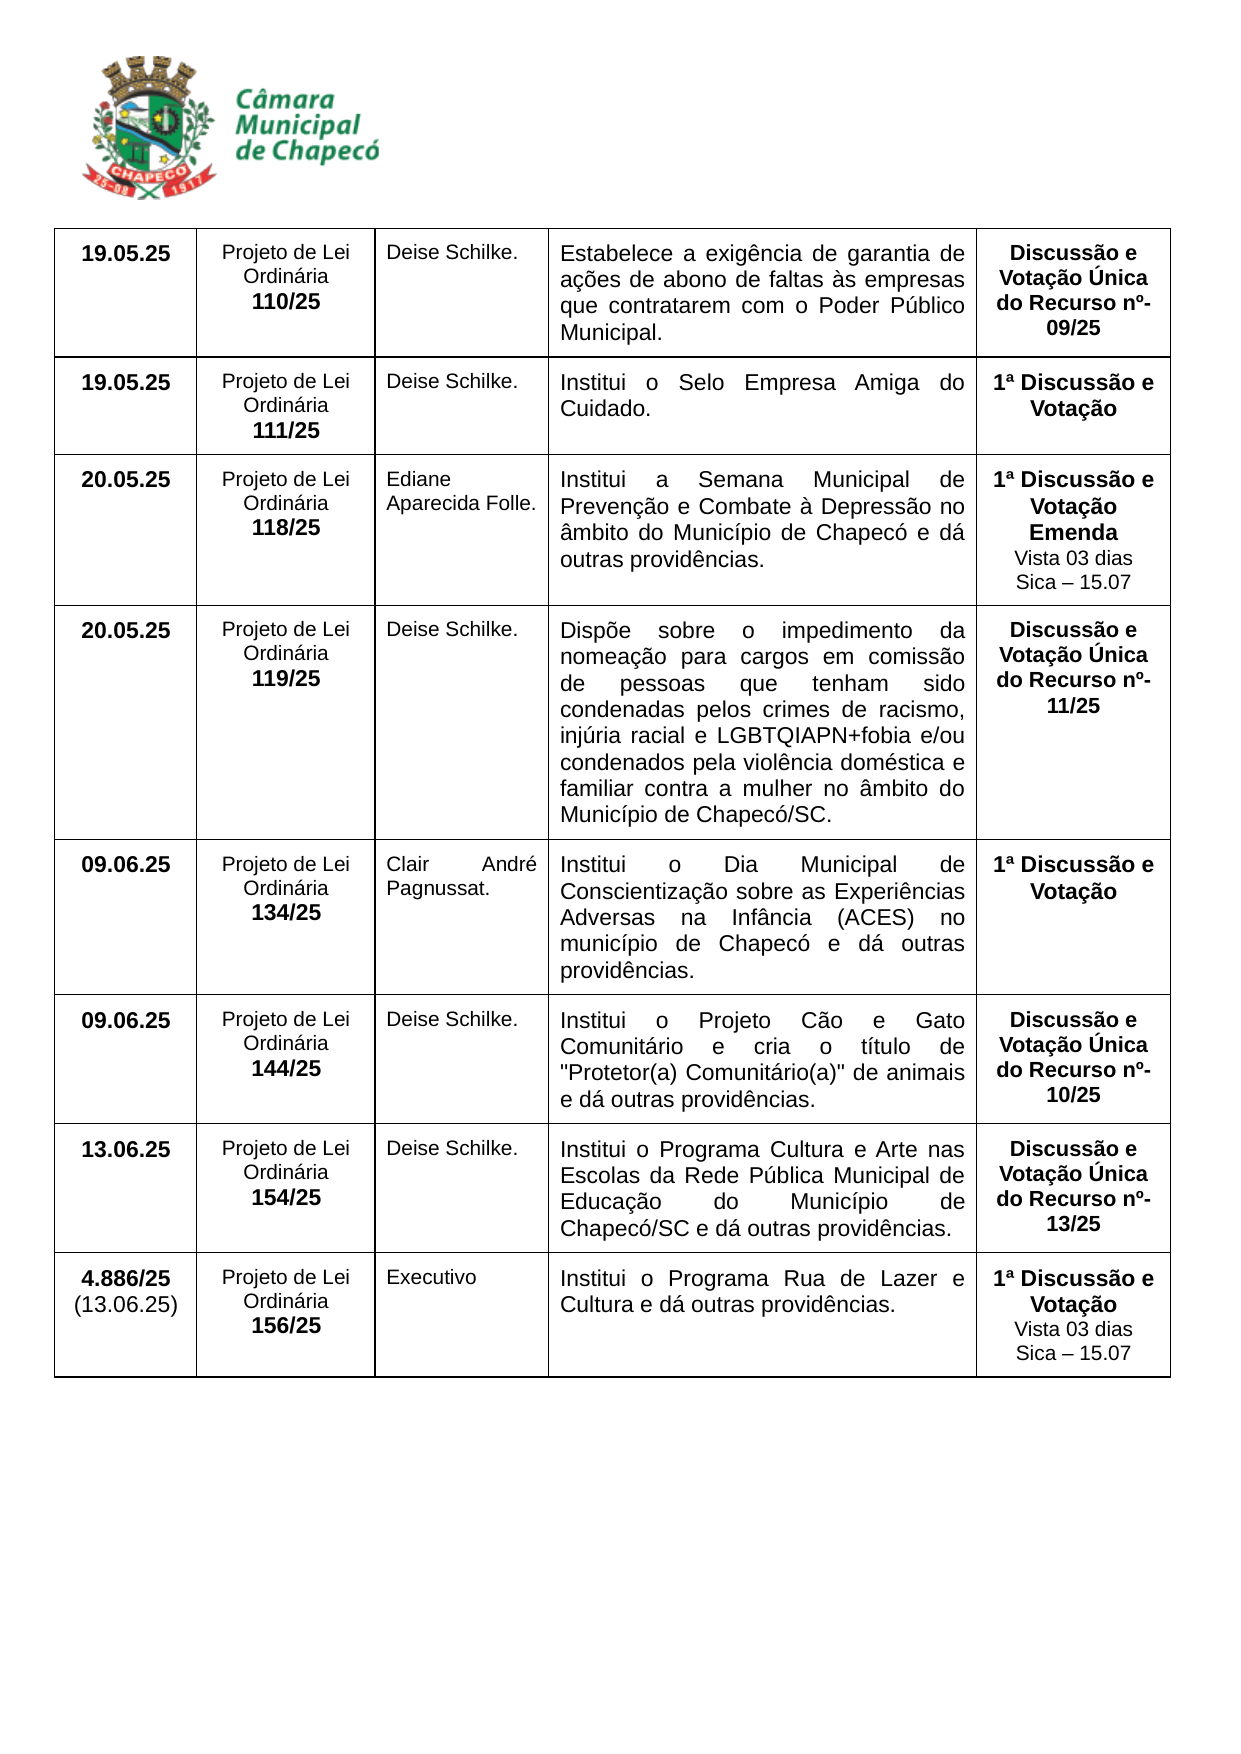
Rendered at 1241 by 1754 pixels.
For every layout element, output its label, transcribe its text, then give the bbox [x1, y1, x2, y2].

table_cell Institui o Projeto Cão e Gato Comunitário e cria o título de "Protetor(a) Comunitário(a)" de animais e dá outras providências. [549, 995, 976, 1123]
table_cell 20.05.25 [55, 606, 196, 839]
table_cell Institui a Semana Municipal de Prevenção e Combate à Depressão no âmbito do Município de Chapecó e dá outras providências. [549, 455, 976, 605]
table_cell Discussão e Votação Única do Recurso nº- 13/25 [977, 1124, 1170, 1252]
table_cell 19.05.25 [55, 358, 196, 454]
table_cell Deise Schilke. [376, 606, 548, 839]
table_cell Projeto de Lei Ordinária 111/25 [197, 358, 374, 454]
table_cell Deise Schilke. [376, 995, 548, 1123]
table_cell 19.05.25 [55, 229, 196, 356]
table_cell Projeto de Lei Ordinária 154/25 [197, 1124, 374, 1252]
table_cell Discussão e Votação Única do Recurso nº- 10/25 [977, 995, 1170, 1123]
table_cell Institui o Programa Cultura e Arte nas Escolas da Rede Pública Municipal de Educação do Município de Chapecó/SC e dá outras providências. [549, 1124, 976, 1252]
table_cell Projeto de Lei Ordinária 156/25 [197, 1253, 374, 1376]
table_cell Institui o Dia Municipal de Conscientização sobre as Experiências Adversas na Infância (ACES) no município de Chapecó e dá outras providências. [549, 840, 976, 994]
table_cell Projeto de Lei Ordinária 119/25 [197, 606, 374, 839]
table_cell Discussão e Votação Única do Recurso nº- 11/25 [977, 606, 1170, 839]
table_cell Clair André Pagnussat. [376, 840, 548, 994]
table_cell 13.06.25 [55, 1124, 196, 1252]
table_cell Projeto de Lei Ordinária 144/25 [197, 995, 374, 1123]
table_cell 20.05.25 [55, 455, 196, 605]
table_cell Executivo [376, 1253, 548, 1376]
table_cell 09.06.25 [55, 995, 196, 1123]
table_cell Discussão e Votação Única do Recurso nº- 09/25 [977, 229, 1170, 356]
picture [81, 56, 379, 200]
table_cell Dispõe sobre o impedimento da nomeação para cargos em comissão de pessoas que tenham sido condenadas pelos crimes de racismo, injúria racial e LGBTQIAPN+fobia e/ou condenados pela violência doméstica e familiar contra a mulher no âmbito do Município de Chapecó/SC. [549, 606, 976, 839]
table_cell Deise Schilke. [376, 229, 548, 356]
table_cell Institui o Programa Rua de Lazer e Cultura e dá outras providências. [549, 1253, 976, 1376]
table_cell 1ª Discussão e Votação Emenda Vista 03 dias Sica – 15.07 [977, 455, 1170, 605]
table_cell 1ª Discussão e Votação [977, 358, 1170, 454]
table_cell 1ª Discussão e Votação Vista 03 dias Sica – 15.07 [977, 1253, 1170, 1376]
table_cell Projeto de Lei Ordinária 134/25 [197, 840, 374, 994]
table_cell 1ª Discussão e Votação [977, 840, 1170, 994]
table_cell Ediane Aparecida Folle. [376, 455, 548, 605]
table_cell Deise Schilke. [376, 358, 548, 454]
table_cell 09.06.25 [55, 840, 196, 994]
table_cell Deise Schilke. [376, 1124, 548, 1252]
table_cell Estabelece a exigência de garantia de ações de abono de faltas às empresas que contratarem com o Poder Público Municipal. [549, 229, 976, 356]
table_cell Institui o Selo Empresa Amiga do Cuidado. [549, 358, 976, 454]
table_cell Projeto de Lei Ordinária 118/25 [197, 455, 374, 605]
table_cell Projeto de Lei Ordinária 110/25 [197, 229, 374, 356]
table_cell 4.886/25 (13.06.25) [55, 1253, 196, 1376]
